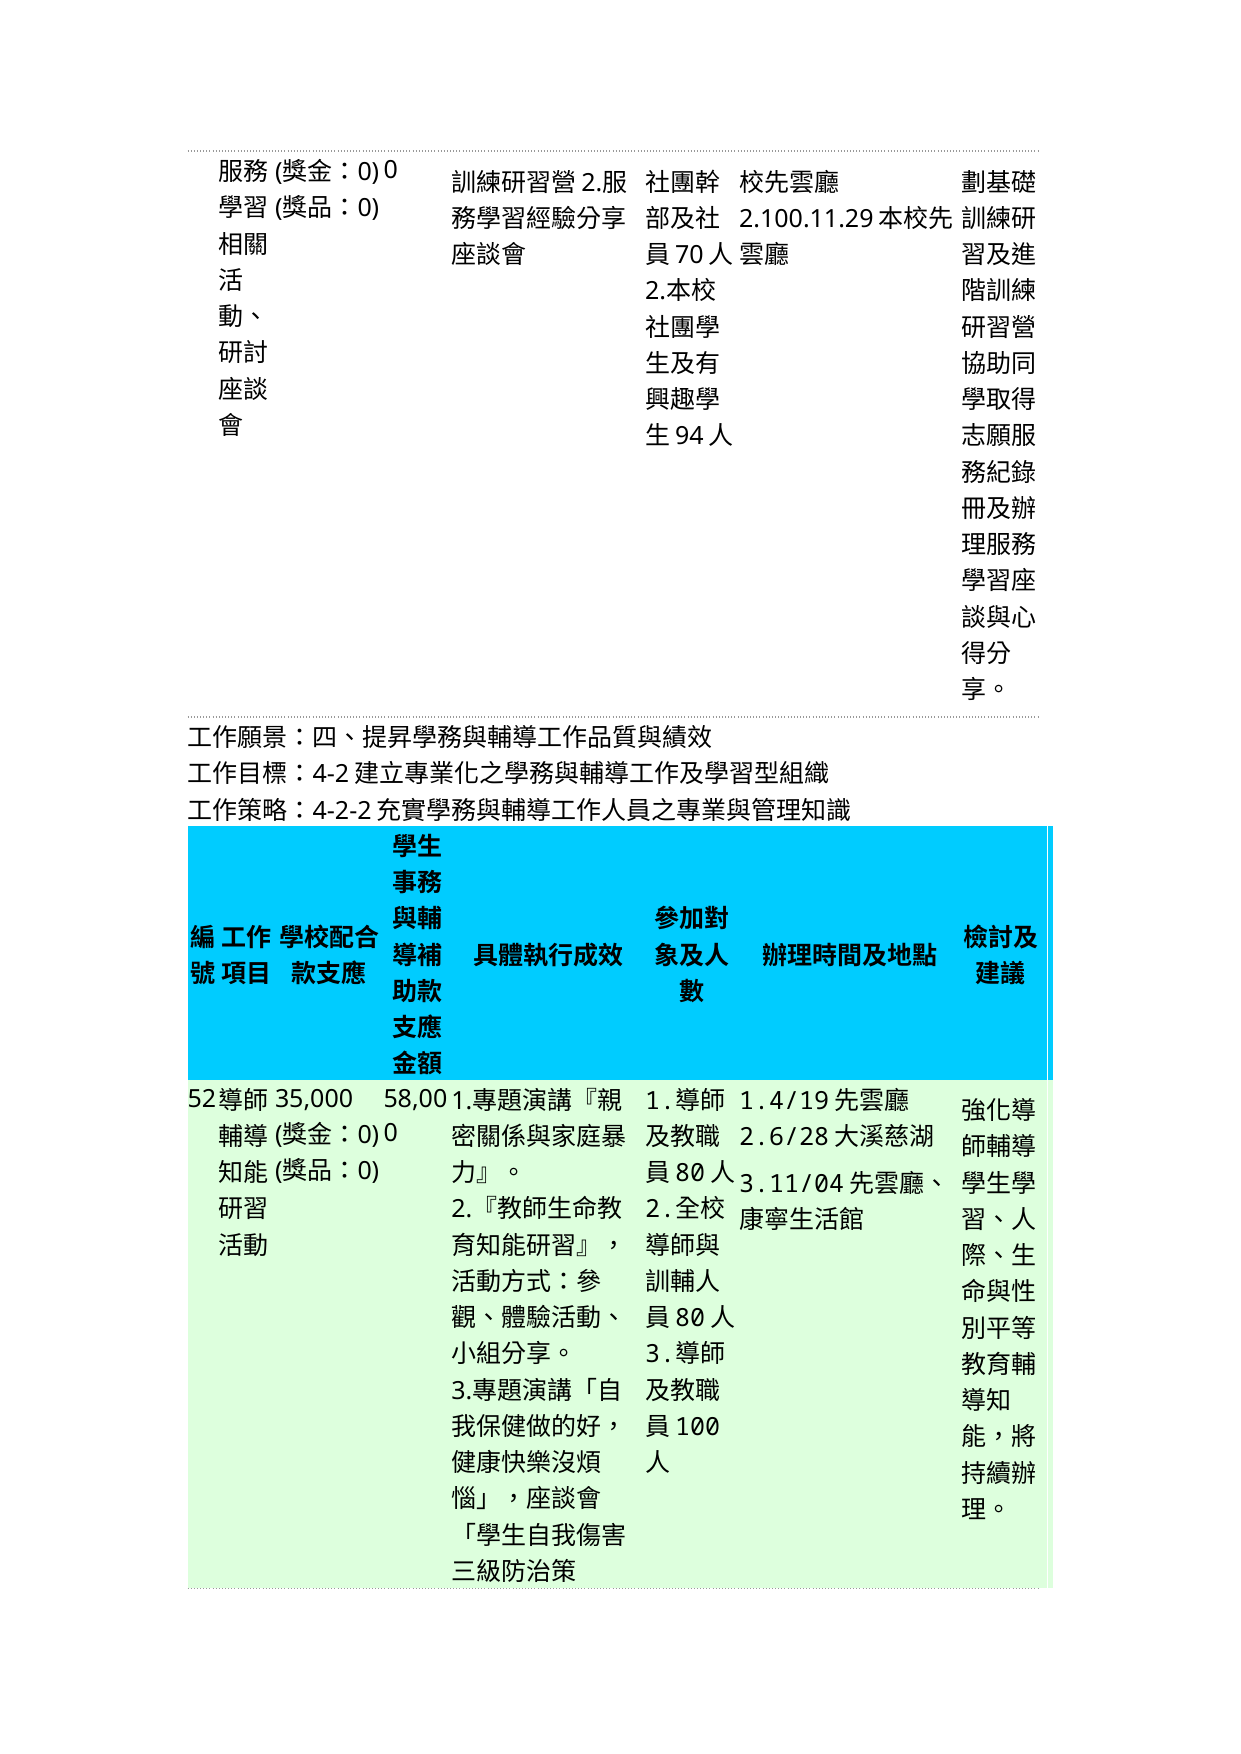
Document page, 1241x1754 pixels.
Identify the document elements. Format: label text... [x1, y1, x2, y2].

table_cell 學生事務與輔導補助款支應金額 [383, 826, 451, 1080]
table_cell 1.專題演講『親密關係與家庭暴力』。 2.『教師生命教育知能研習』，活動方式：參觀、體驗活動、小組分享。 3.專題演講「自我保健做的好，健康快樂沒煩惱」，座談會「學生自我傷害三級防治策 [451, 1080, 645, 1588]
table_cell [1040, 150, 1044, 716]
table_cell 52 [188, 1080, 218, 1588]
table_cell [1048, 1080, 1053, 1588]
table_cell 0 [383, 150, 451, 716]
table_cell 1.4/19先雲廳 2.6/28大溪慈湖 3.11/04先雲廳、康寧生活館 [739, 1080, 961, 1588]
table_cell [1048, 826, 1053, 1080]
table_cell 社團幹部及社員70人2.本校社團學生及有興趣學生94人 [645, 150, 739, 716]
table_cell 服務學習相關活動、研討座談會 [218, 150, 275, 716]
table_cell 58,000 [383, 1080, 451, 1588]
table_cell 工作目標：4-2建立專業化之學務與輔導工作及學習型組織 [188, 754, 1053, 790]
table_cell 校先雲廳2.100.11.29本校先雲廳 [739, 150, 961, 716]
table_cell 訓練研習營2.服務學習經驗分享座談會 [451, 150, 645, 716]
table_cell 具體執行成效 [451, 826, 645, 1080]
table_cell [1040, 1080, 1044, 1588]
table_cell (獎金：0)(獎品：0) [275, 150, 383, 716]
table_cell 導師輔導知能研習活動 [218, 1080, 275, 1588]
table_cell 檢討及建議 [961, 826, 1040, 1080]
table_cell 1.導師及教職員80人 2.全校導師與訓輔人員80人 3.導師及教職員100人 [645, 1080, 739, 1588]
table_cell 35,000(獎金：0)(獎品：0) [275, 1080, 383, 1588]
table_cell 強化導師輔導學生學習、人際、生命與性別平等教育輔導知能，將持續辦理。 [961, 1080, 1040, 1588]
table_cell 編號 [188, 826, 218, 1080]
table_cell [1048, 150, 1053, 716]
table_cell 工作項目 [218, 826, 275, 1080]
table_cell [1040, 826, 1044, 1080]
table_cell [188, 150, 218, 716]
table_cell 參加對象及人數 [645, 826, 739, 1080]
table_cell 辦理時間及地點 [739, 826, 961, 1080]
table_cell 工作願景：四、提昇學務與輔導工作品質與績效 [188, 716, 1053, 754]
table_cell 工作策略：4-2-2充實學務與輔導工作人員之專業與管理知識 [188, 790, 1053, 826]
table_cell 學校配合款支應 [275, 826, 383, 1080]
table_cell 劃基礎訓練研習及進階訓練研習營協助同學取得志願服務紀錄冊及辦理服務學習座談與心得分享。 [961, 150, 1040, 716]
